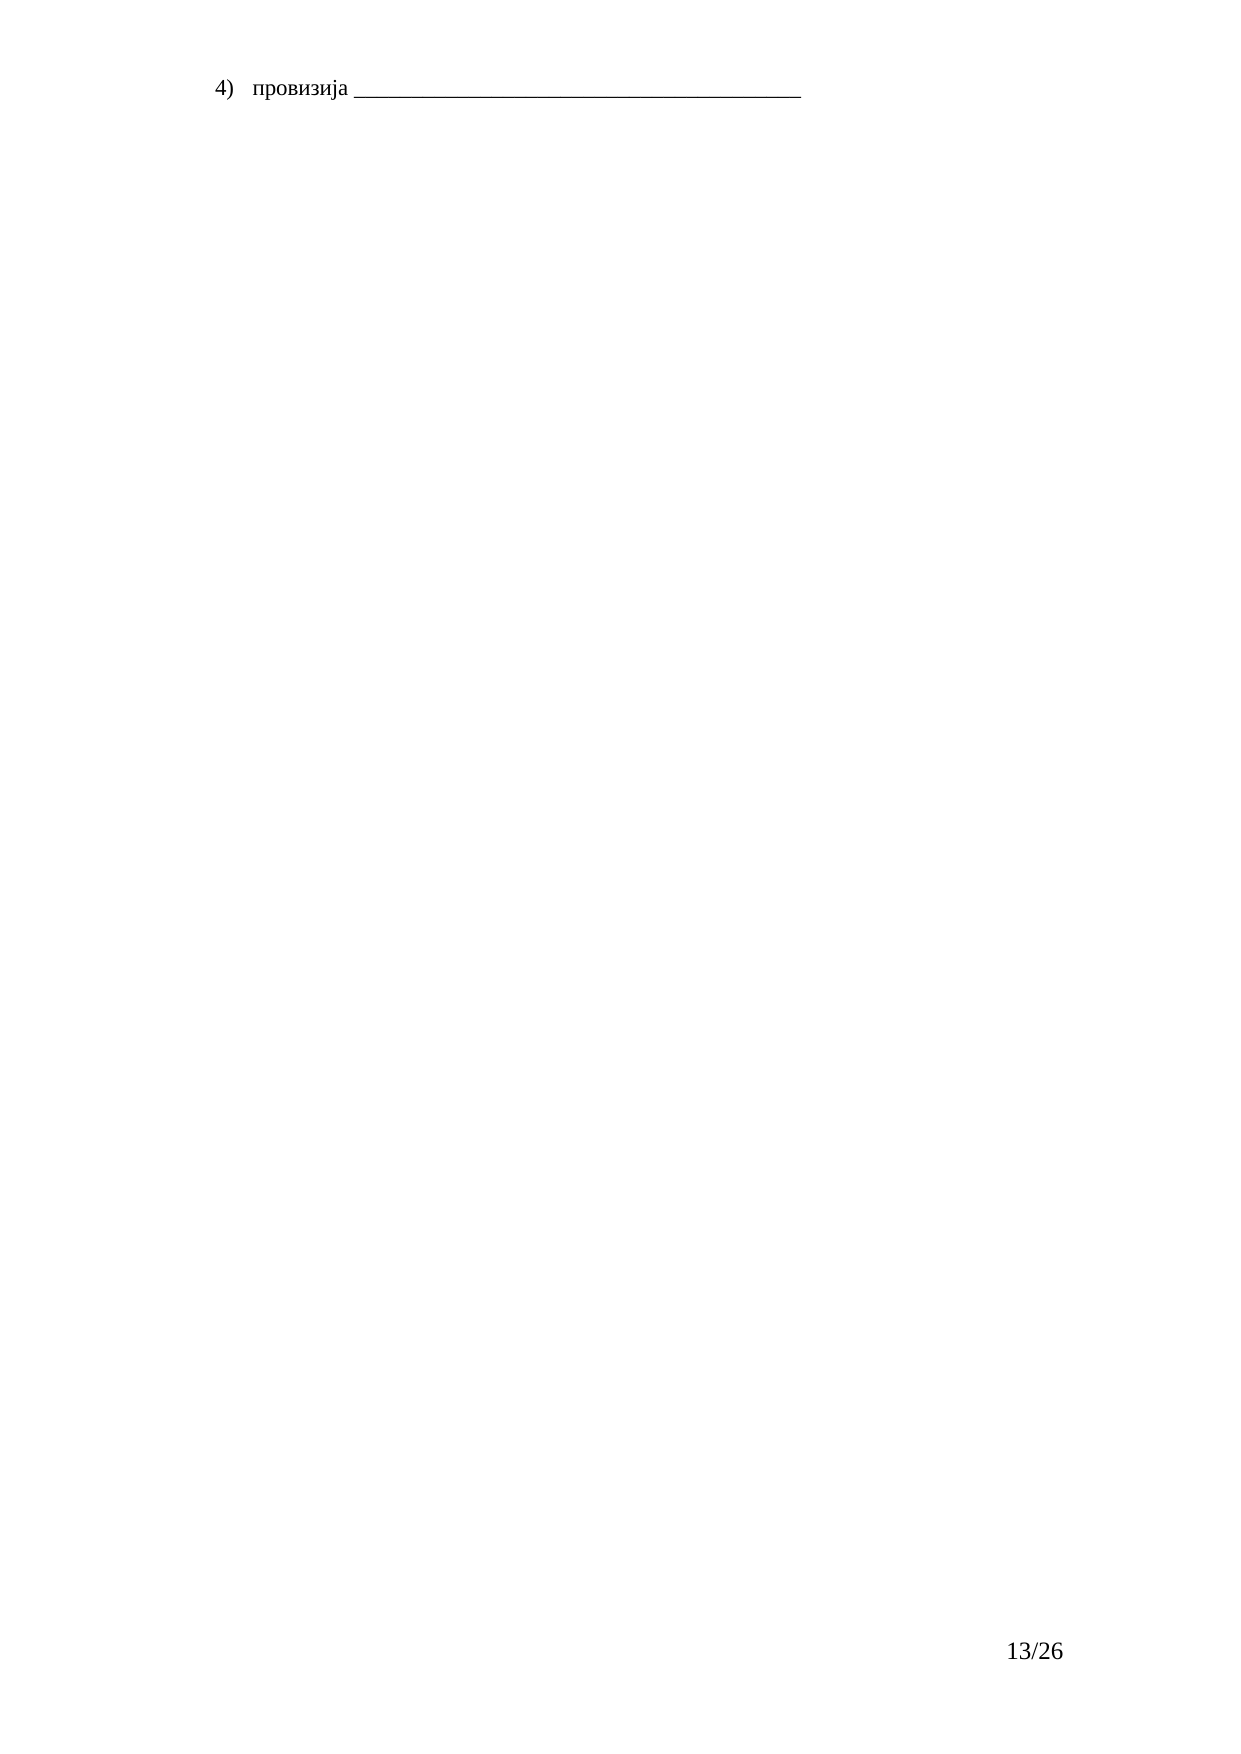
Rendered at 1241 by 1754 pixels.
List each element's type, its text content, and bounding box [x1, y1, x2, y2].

list провизија _______________________________________ [215, 74, 1063, 100]
